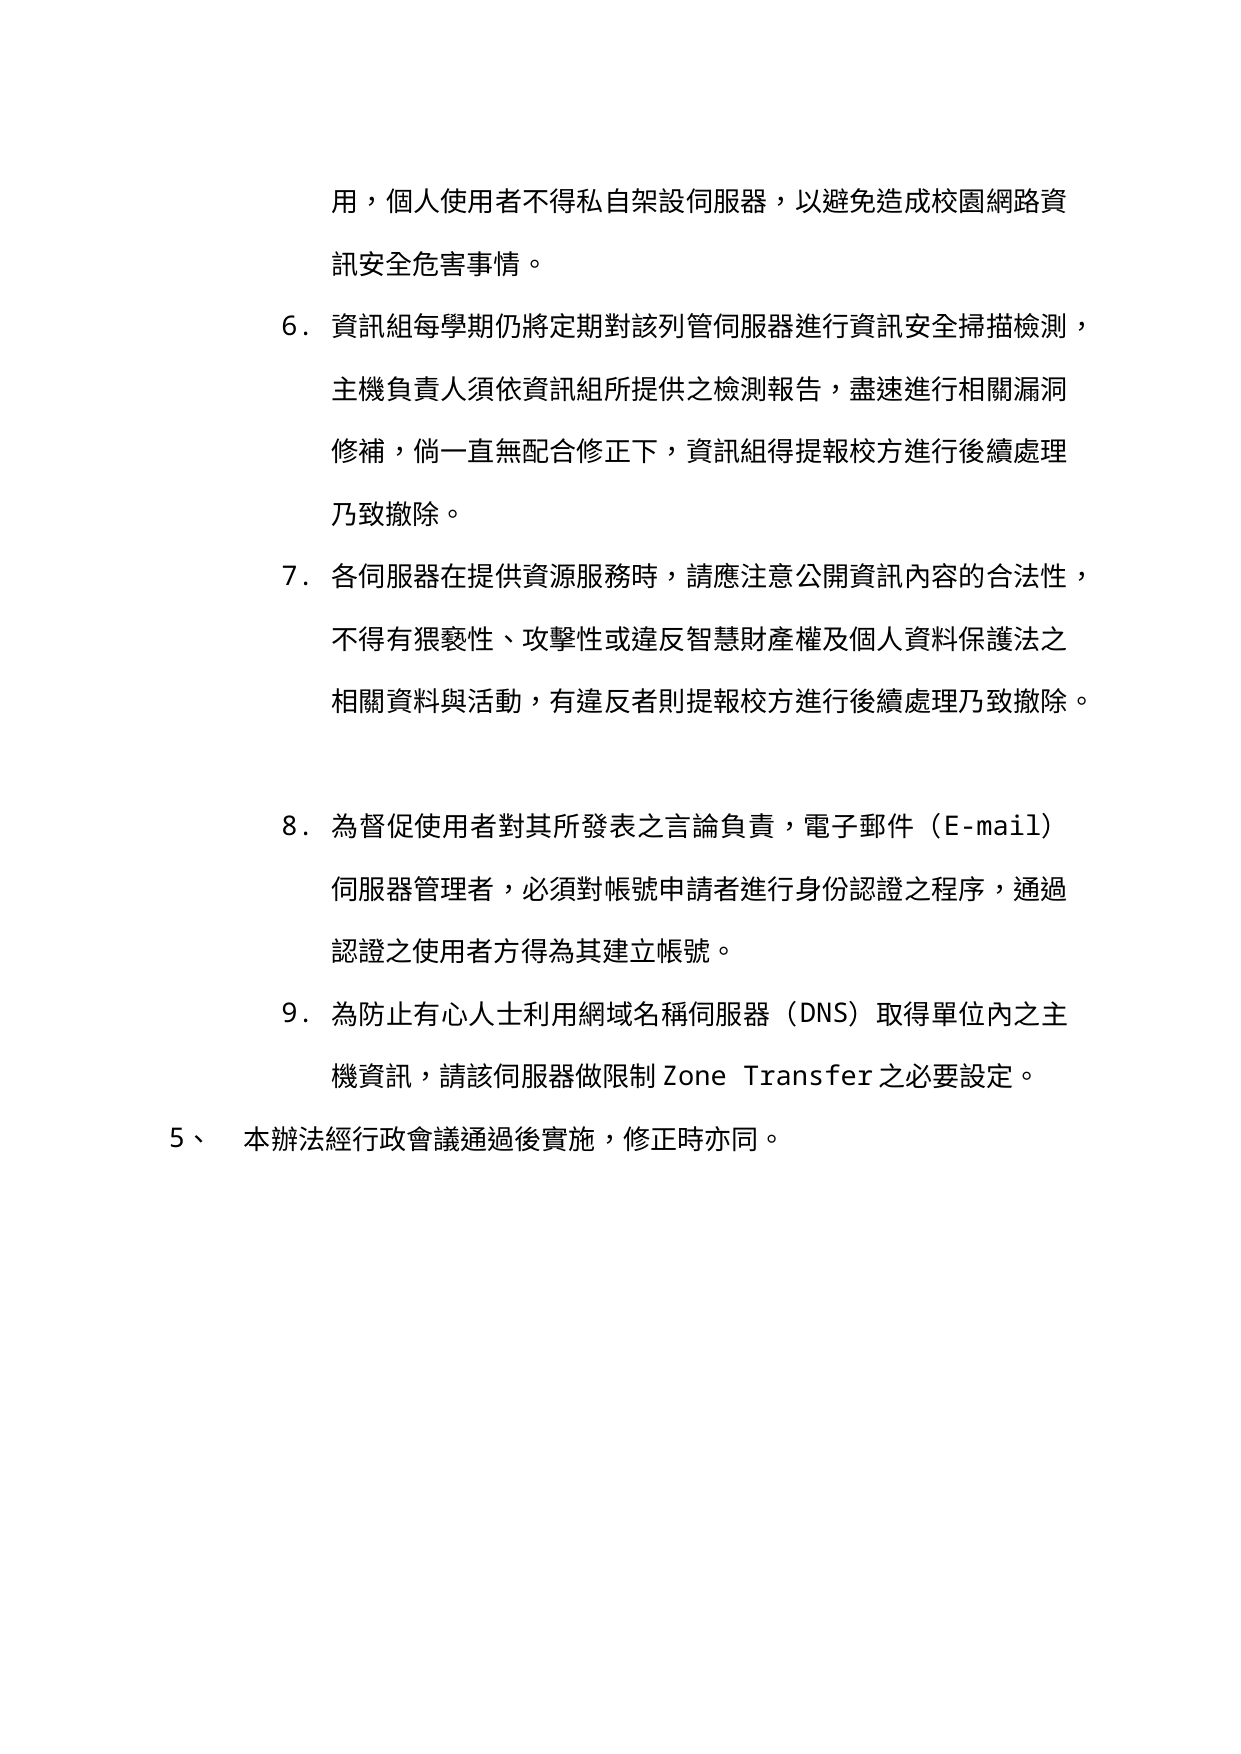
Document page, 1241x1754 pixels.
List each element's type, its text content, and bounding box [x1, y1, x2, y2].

list 資訊組每學期仍將定期對該列管伺服器進行資訊安全掃描檢測，主機負責人須依資訊組所提供之檢測報告，盡速進行相關漏洞修補，倘一直無配合修正下，資訊組得提報校方進行後續處理乃致撤除。 [281, 283, 1069, 533]
list 本辦法經行政會議通過後實施，修正時亦同。 [169, 1096, 1069, 1158]
list 為督促使用者對其所發表之言論負責，電子郵件（E-mail）伺服器管理者，必須對帳號申請者進行身份認證之程序，通過認證之使用者方得為其建立帳號。 [281, 783, 1069, 971]
list 用，個人使用者不得私自架設伺服器，以避免造成校園網路資訊安全危害事情。 [281, 158, 1069, 283]
list 各伺服器在提供資源服務時，請應注意公開資訊內容的合法性，不得有猥褻性、攻擊性或違反智慧財產權及個人資料保護法之相關資料與活動，有違反者則提報校方進行後續處理乃致撤除。 [281, 533, 1069, 783]
list 為防止有心人士利用網域名稱伺服器（DNS）取得單位內之主機資訊，請該伺服器做限制Zone Transfer之必要設定。 [281, 971, 1069, 1096]
